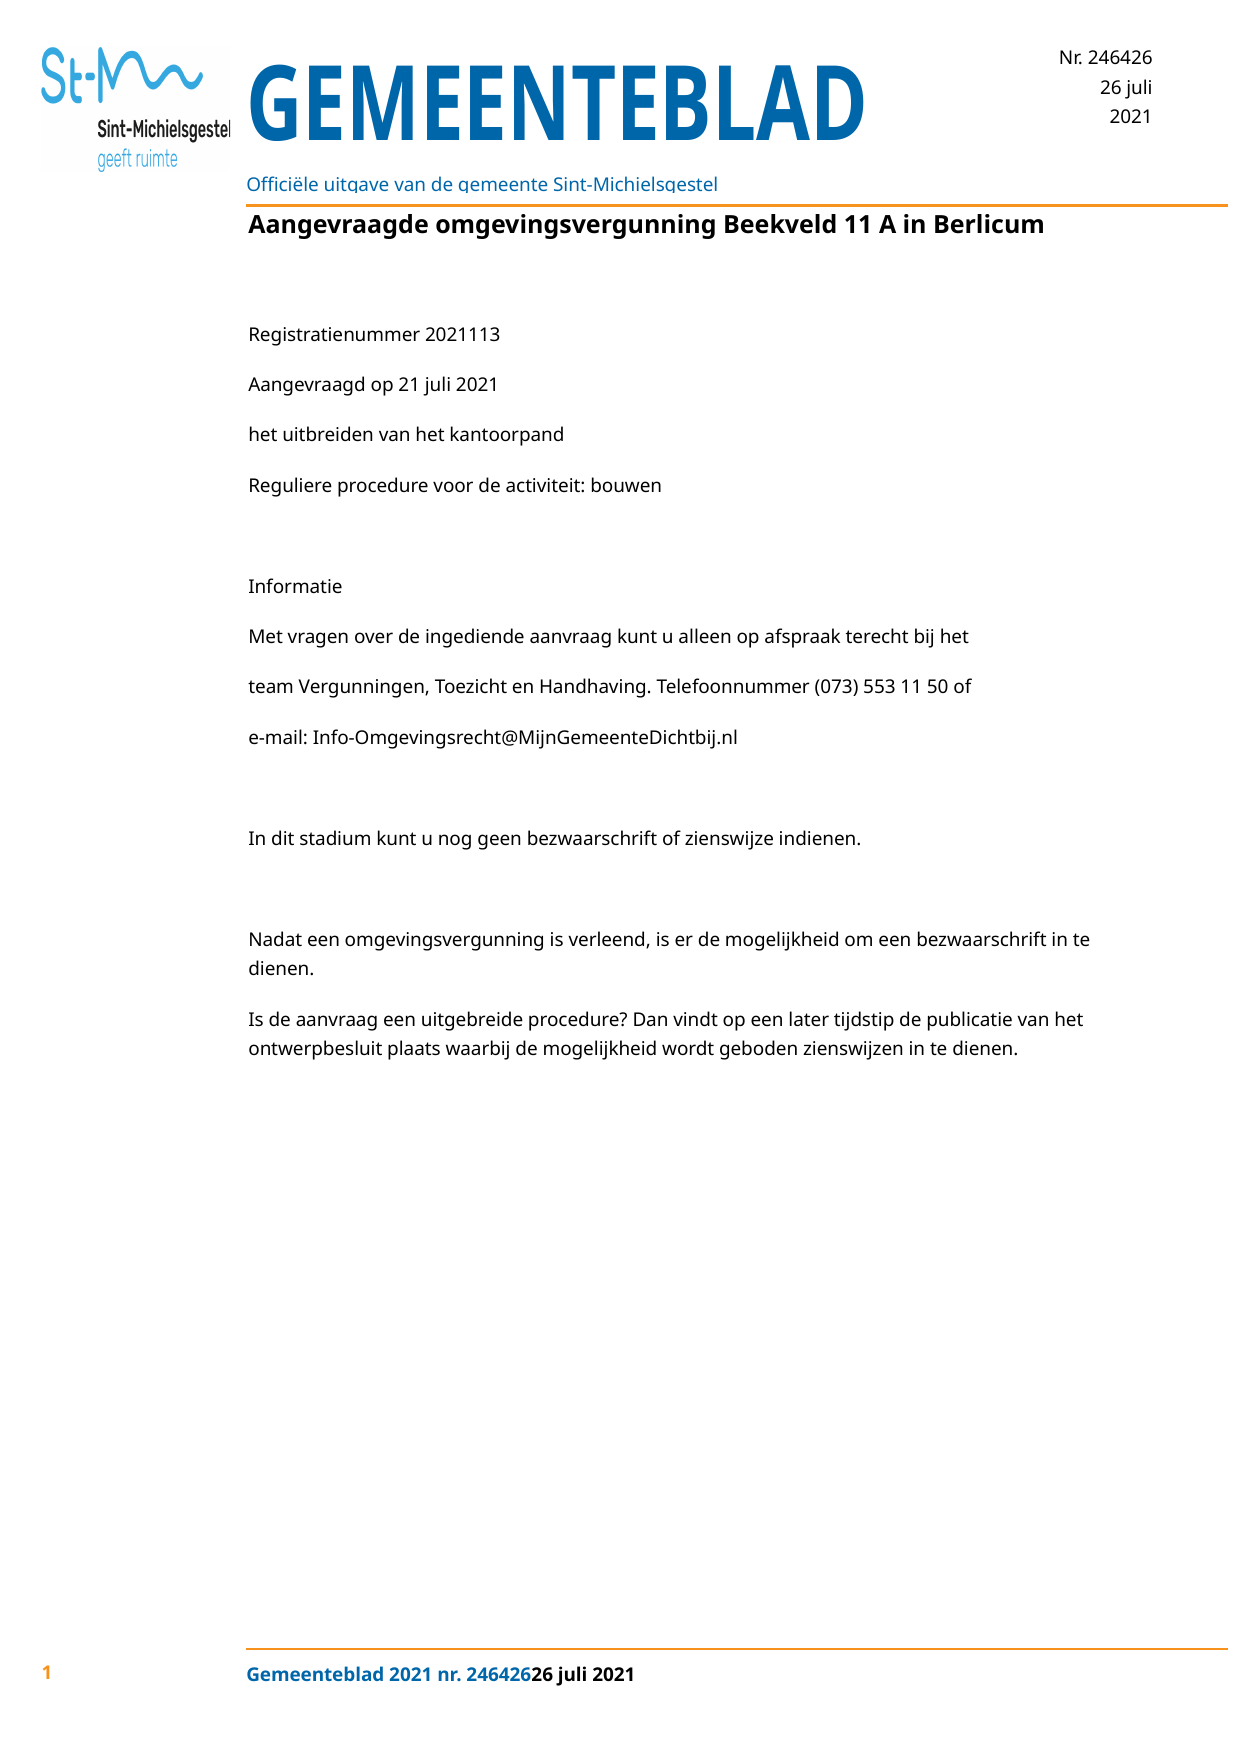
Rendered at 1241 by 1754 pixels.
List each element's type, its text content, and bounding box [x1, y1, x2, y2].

text Nadat een omgevingsvergunning is verleend, is er de mogelijkheid om een bezwaarschrift in te dienen. [248, 926, 1152, 981]
text Reguliere procedure voor de activiteit: bouwen [248, 472, 1152, 498]
text Registratienummer 2021113 [248, 321, 1152, 346]
text Aangevraagd op 21 juli 2021 [248, 371, 1152, 397]
text Met vragen over de ingediende aanvraag kunt u alleen op afspraak terecht bij het [248, 623, 1152, 649]
text Is de aanvraag een uitgebreide procedure? Dan vindt op een later tijdstip de publicatie van het ontwerpbesluit plaats waarbij de mogelijkheid wordt geboden zienswijzen in te dienen. [248, 1006, 1152, 1061]
picture [41, 47, 231, 172]
text In dit stadium kunt u nog geen bezwaarschrift of zienswijze indienen. [248, 825, 1152, 851]
text e-mail: Info-Omgevingsrecht@MijnGemeenteDichtbij.nl [248, 724, 1152, 750]
text team Vergunningen, Toezicht en Handhaving. Telefoonnummer (073) 553 11 50 of [248, 674, 1152, 699]
text Informatie [248, 573, 1152, 598]
text Aangevraagde omgevingsvergunning Beekveld 11 A in Berlicum [248, 207, 1152, 241]
text het uitbreiden van het kantoorpand [248, 422, 1152, 447]
